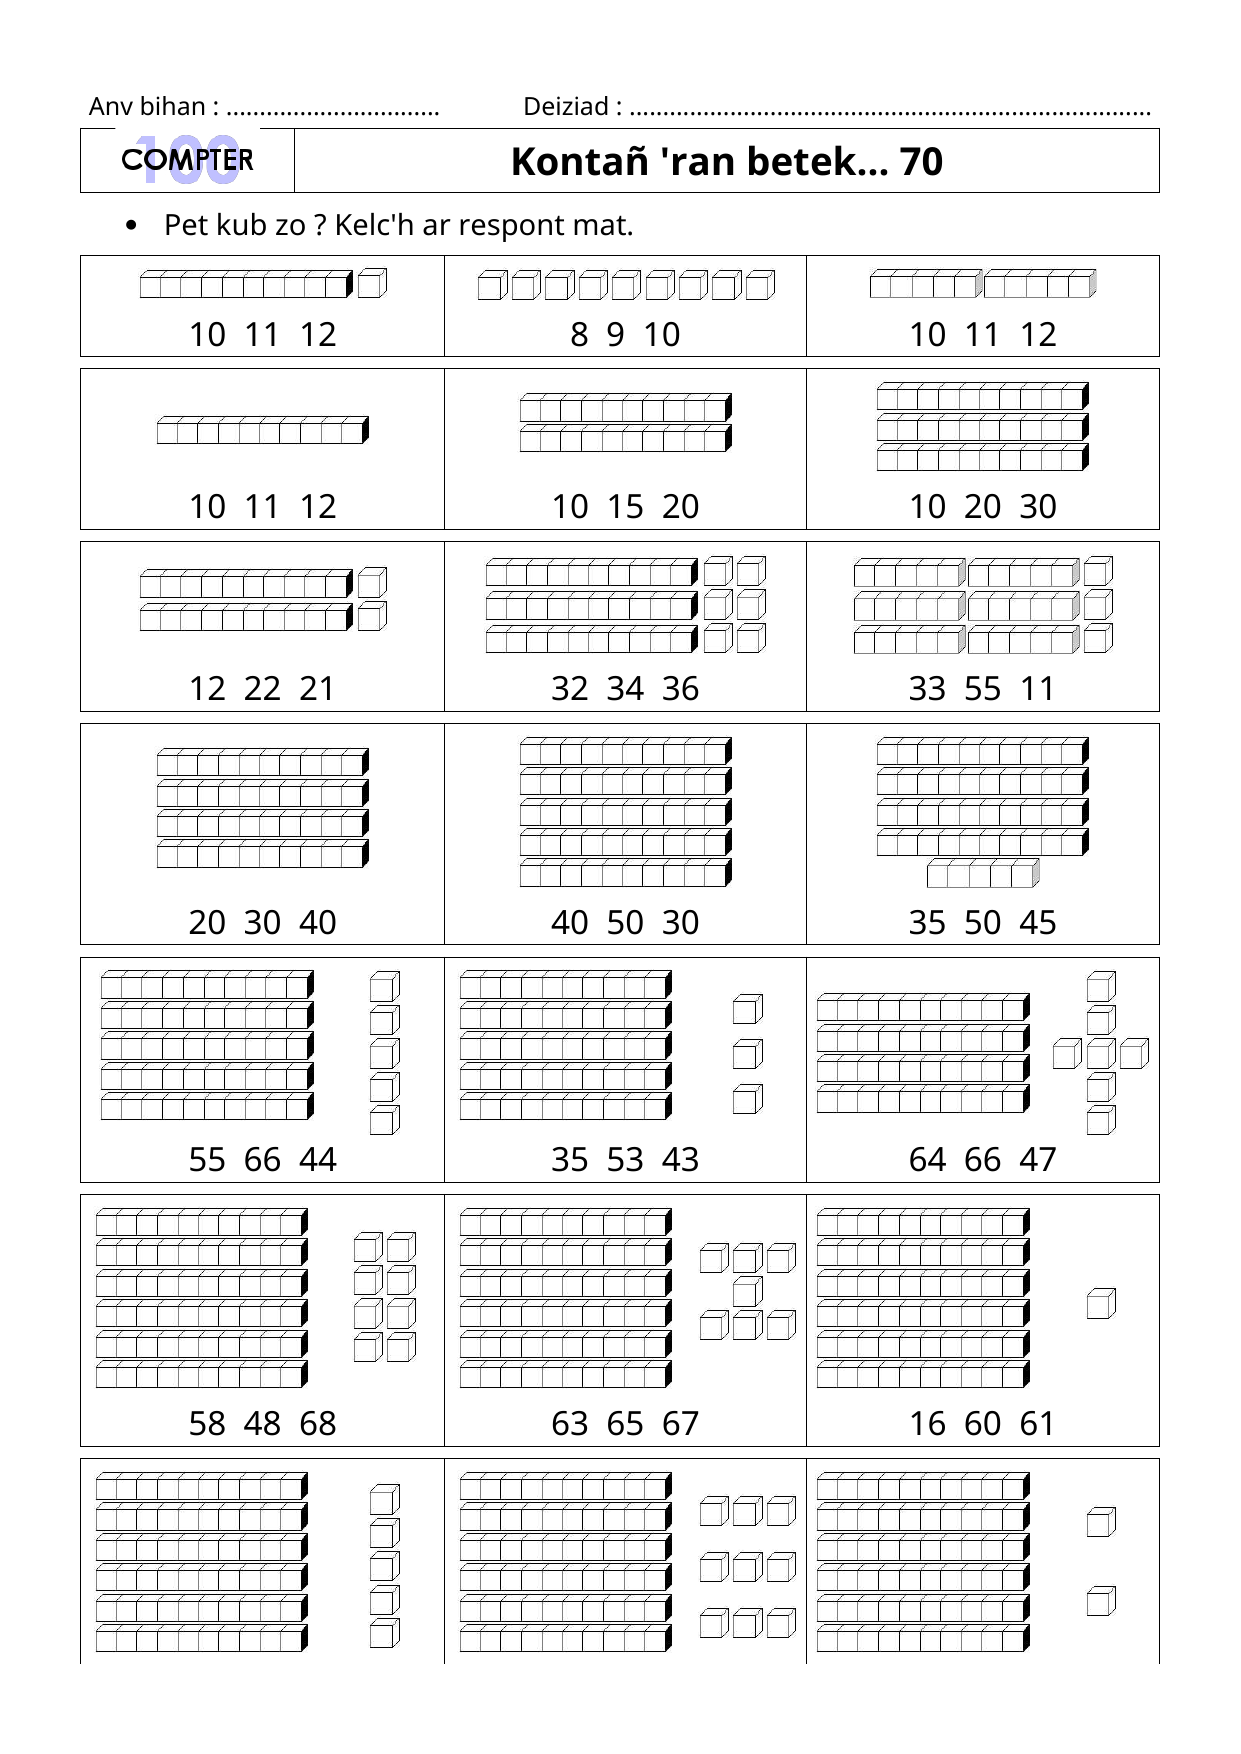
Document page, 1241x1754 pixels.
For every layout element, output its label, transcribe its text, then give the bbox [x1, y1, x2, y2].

table_cell [81, 712, 444, 723]
table_cell [1040, 1459, 1159, 1664]
picture [696, 1605, 797, 1639]
table_cell [444, 945, 806, 957]
picture [154, 746, 371, 869]
table_cell 32 34 36 [445, 665, 806, 711]
table_header [807, 256, 1159, 310]
picture [93, 1206, 310, 1389]
picture [1083, 1504, 1117, 1538]
picture [814, 991, 1032, 1114]
table_cell [807, 369, 1159, 483]
picture [1049, 969, 1150, 1136]
table_cell [444, 1447, 806, 1458]
table_cell [444, 712, 806, 723]
picture [457, 969, 674, 1121]
table_cell [445, 1459, 687, 1664]
table_header Anv bihan : ................................ [81, 89, 487, 123]
table_cell [81, 1183, 444, 1194]
table_cell [323, 1195, 444, 1400]
table_cell [81, 357, 444, 368]
picture [868, 267, 1097, 298]
table_cell 35 50 45 [807, 899, 1159, 944]
list Pet kub zo ? Kelc'h ar respont mat. [126, 204, 1152, 244]
table_cell [806, 530, 1159, 541]
picture [874, 735, 1091, 888]
picture [98, 969, 316, 1121]
table_header [81, 256, 444, 310]
picture [350, 1229, 417, 1363]
table_cell [81, 724, 444, 899]
table_cell [806, 1447, 1159, 1458]
table_cell [444, 1183, 806, 1194]
picture [366, 1481, 400, 1649]
picture [814, 1206, 1032, 1389]
picture [483, 553, 767, 654]
picture [729, 1081, 764, 1115]
table_cell 40 50 30 [445, 899, 806, 944]
picture [137, 265, 388, 299]
table_cell [323, 958, 444, 1137]
table_cell [445, 724, 806, 899]
picture [137, 565, 388, 632]
table_cell [445, 542, 806, 665]
table_cell [687, 958, 806, 1136]
table_cell [1040, 958, 1159, 1137]
table_cell [806, 1183, 1159, 1194]
picture [457, 1206, 674, 1389]
table_cell [81, 1459, 322, 1664]
table_cell [81, 945, 444, 957]
picture [696, 1549, 797, 1583]
table_cell 10 11 12 [807, 310, 1159, 356]
table_cell 35 53 43 [445, 1136, 806, 1182]
table_cell [323, 1459, 444, 1664]
table_cell [81, 542, 444, 665]
table_cell [81, 1447, 444, 1458]
table_cell 12 22 21 [81, 665, 444, 711]
picture [729, 991, 764, 1025]
table_cell 20 30 40 [81, 899, 444, 944]
picture [517, 392, 734, 453]
table_cell 33 55 11 [807, 665, 1159, 711]
table_cell [81, 1195, 322, 1400]
table_cell 10 20 30 [807, 483, 1159, 529]
table_cell [687, 1195, 806, 1400]
picture [1083, 1286, 1117, 1320]
picture [874, 380, 1091, 472]
table_cell [445, 1195, 687, 1400]
table_cell [807, 724, 1159, 899]
table_cell 16 60 61 [807, 1400, 1159, 1446]
picture [814, 1470, 1032, 1653]
table_cell [81, 369, 444, 483]
table_cell 64 66 47 [807, 1136, 1159, 1182]
picture [366, 969, 400, 1136]
picture [93, 1470, 310, 1653]
table_cell [807, 958, 1040, 1136]
table_header [260, 129, 294, 192]
table_cell [1040, 1195, 1159, 1400]
table_cell [807, 1459, 1040, 1664]
table_cell [444, 530, 806, 541]
table_header Deiziad : .............................................................................. [488, 89, 1159, 123]
picture [517, 735, 734, 888]
table_cell [806, 357, 1159, 368]
picture [1083, 1583, 1117, 1617]
picture [696, 1493, 797, 1527]
table_cell [81, 530, 444, 541]
table_cell [806, 712, 1159, 723]
picture [729, 1036, 764, 1070]
table_cell [445, 958, 687, 1136]
picture [457, 1470, 674, 1653]
table_cell 10 11 12 [81, 483, 444, 529]
table_cell [807, 542, 1159, 665]
table_cell [806, 945, 1159, 957]
table_header Kontañ 'ran betek… 70 [295, 129, 1159, 192]
table_cell 8 9 10 [445, 310, 806, 356]
picture [154, 414, 371, 445]
table_cell 10 11 12 [81, 310, 444, 356]
table_cell [444, 357, 806, 368]
picture [115, 128, 260, 192]
picture [852, 553, 1114, 654]
table_cell [445, 369, 806, 483]
table_cell 63 65 67 [445, 1400, 806, 1446]
picture [696, 1240, 797, 1341]
table_cell [687, 1459, 806, 1664]
table_cell 58 48 68 [81, 1400, 444, 1446]
table_cell 10 15 20 [445, 483, 806, 529]
table_header [445, 256, 806, 310]
table_cell [81, 958, 322, 1136]
table_cell 55 66 44 [81, 1136, 444, 1182]
table_cell [807, 1195, 1040, 1400]
picture [475, 267, 776, 301]
table_header [81, 129, 115, 192]
